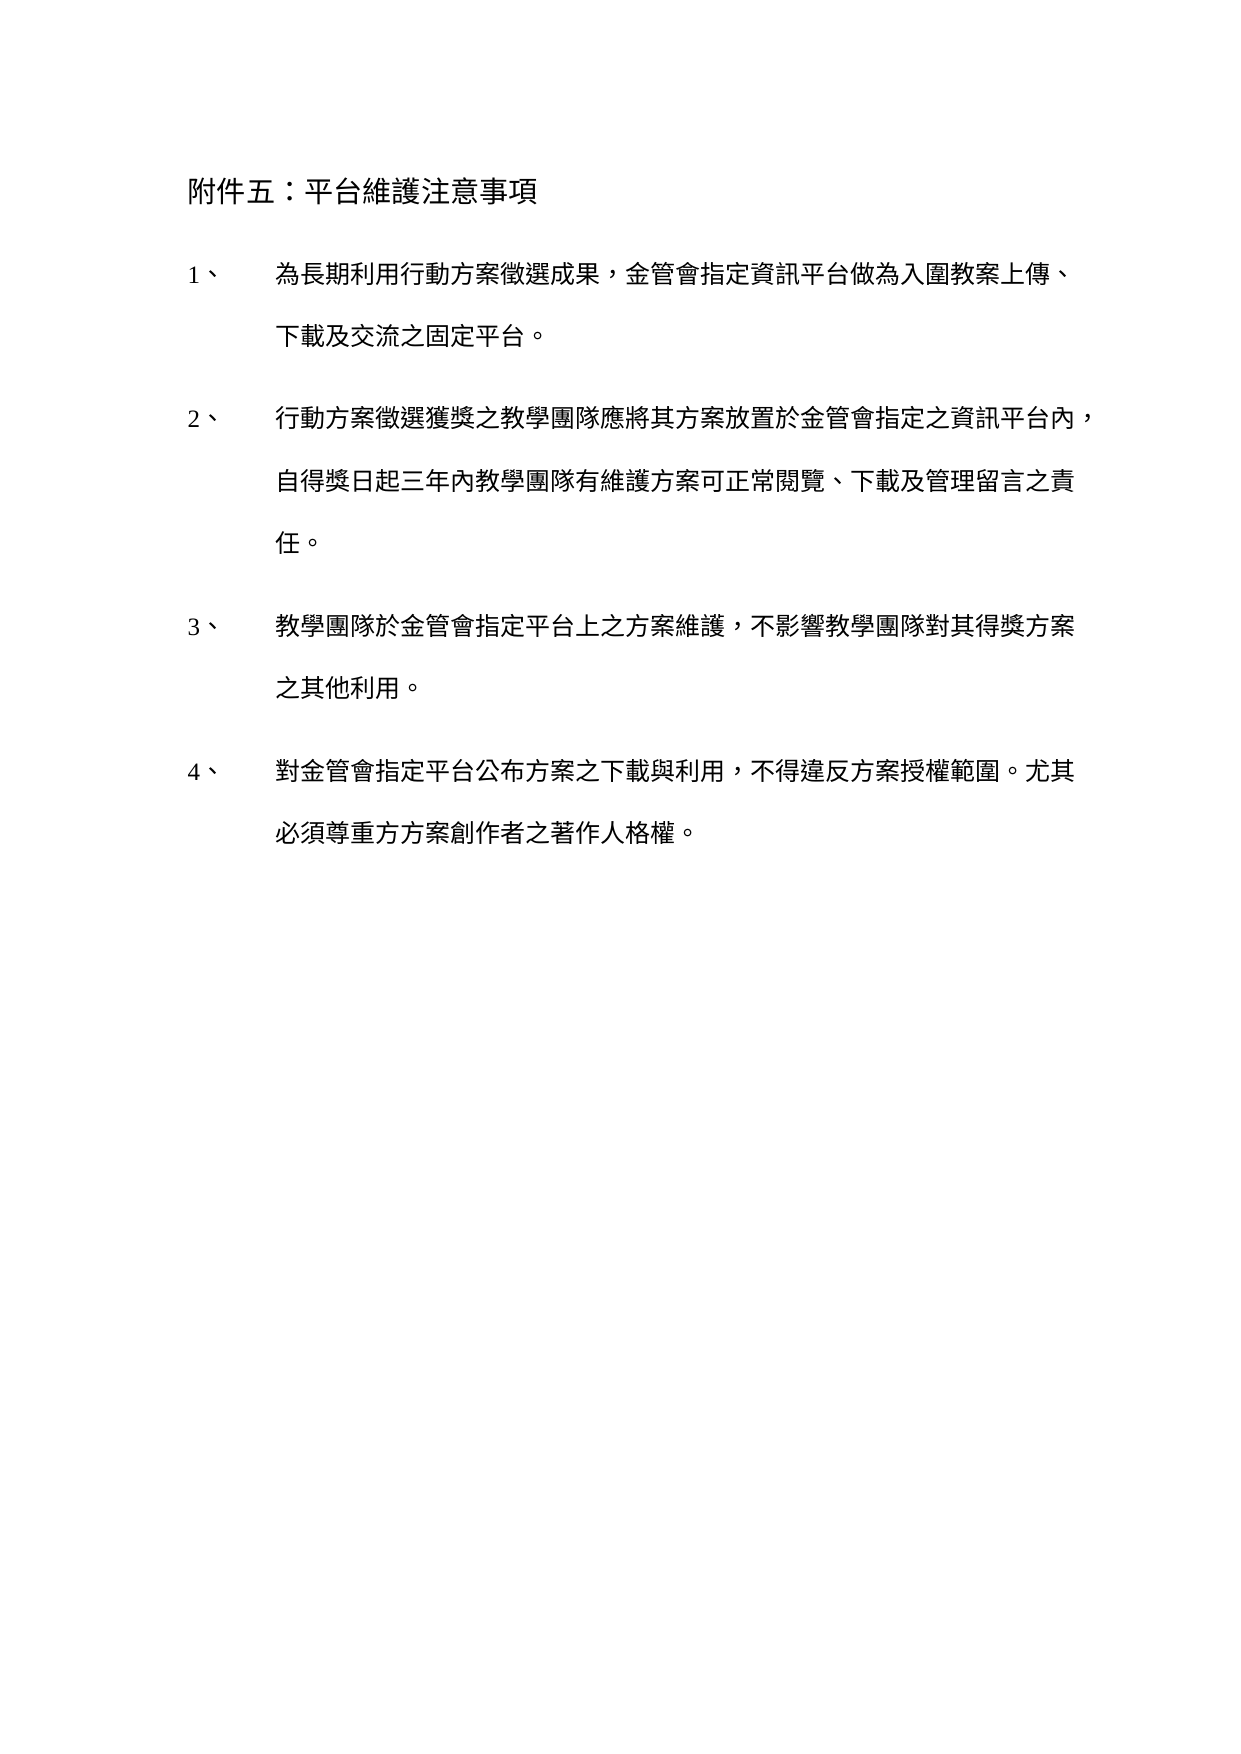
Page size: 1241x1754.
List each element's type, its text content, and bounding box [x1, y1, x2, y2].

list 教學團隊於金管會指定平台上之方案維護，不影響教學團隊對其得獎方案之其他利用。 [187, 583, 1093, 708]
text 附件五：平台維護注意事項 [187, 168, 1093, 211]
list 行動方案徵選獲獎之教學團隊應將其方案放置於金管會指定之資訊平台內，自得獎日起三年內教學團隊有維護方案可正常閱覽、下載及管理留言之責任。 [187, 375, 1093, 563]
list 為長期利用行動方案徵選成果，金管會指定資訊平台做為入圍教案上傳、下載及交流之固定平台。 [187, 231, 1093, 356]
list 對金管會指定平台公布方案之下載與利用，不得違反方案授權範圍。尤其必須尊重方方案創作者之著作人格權。 [187, 727, 1093, 852]
